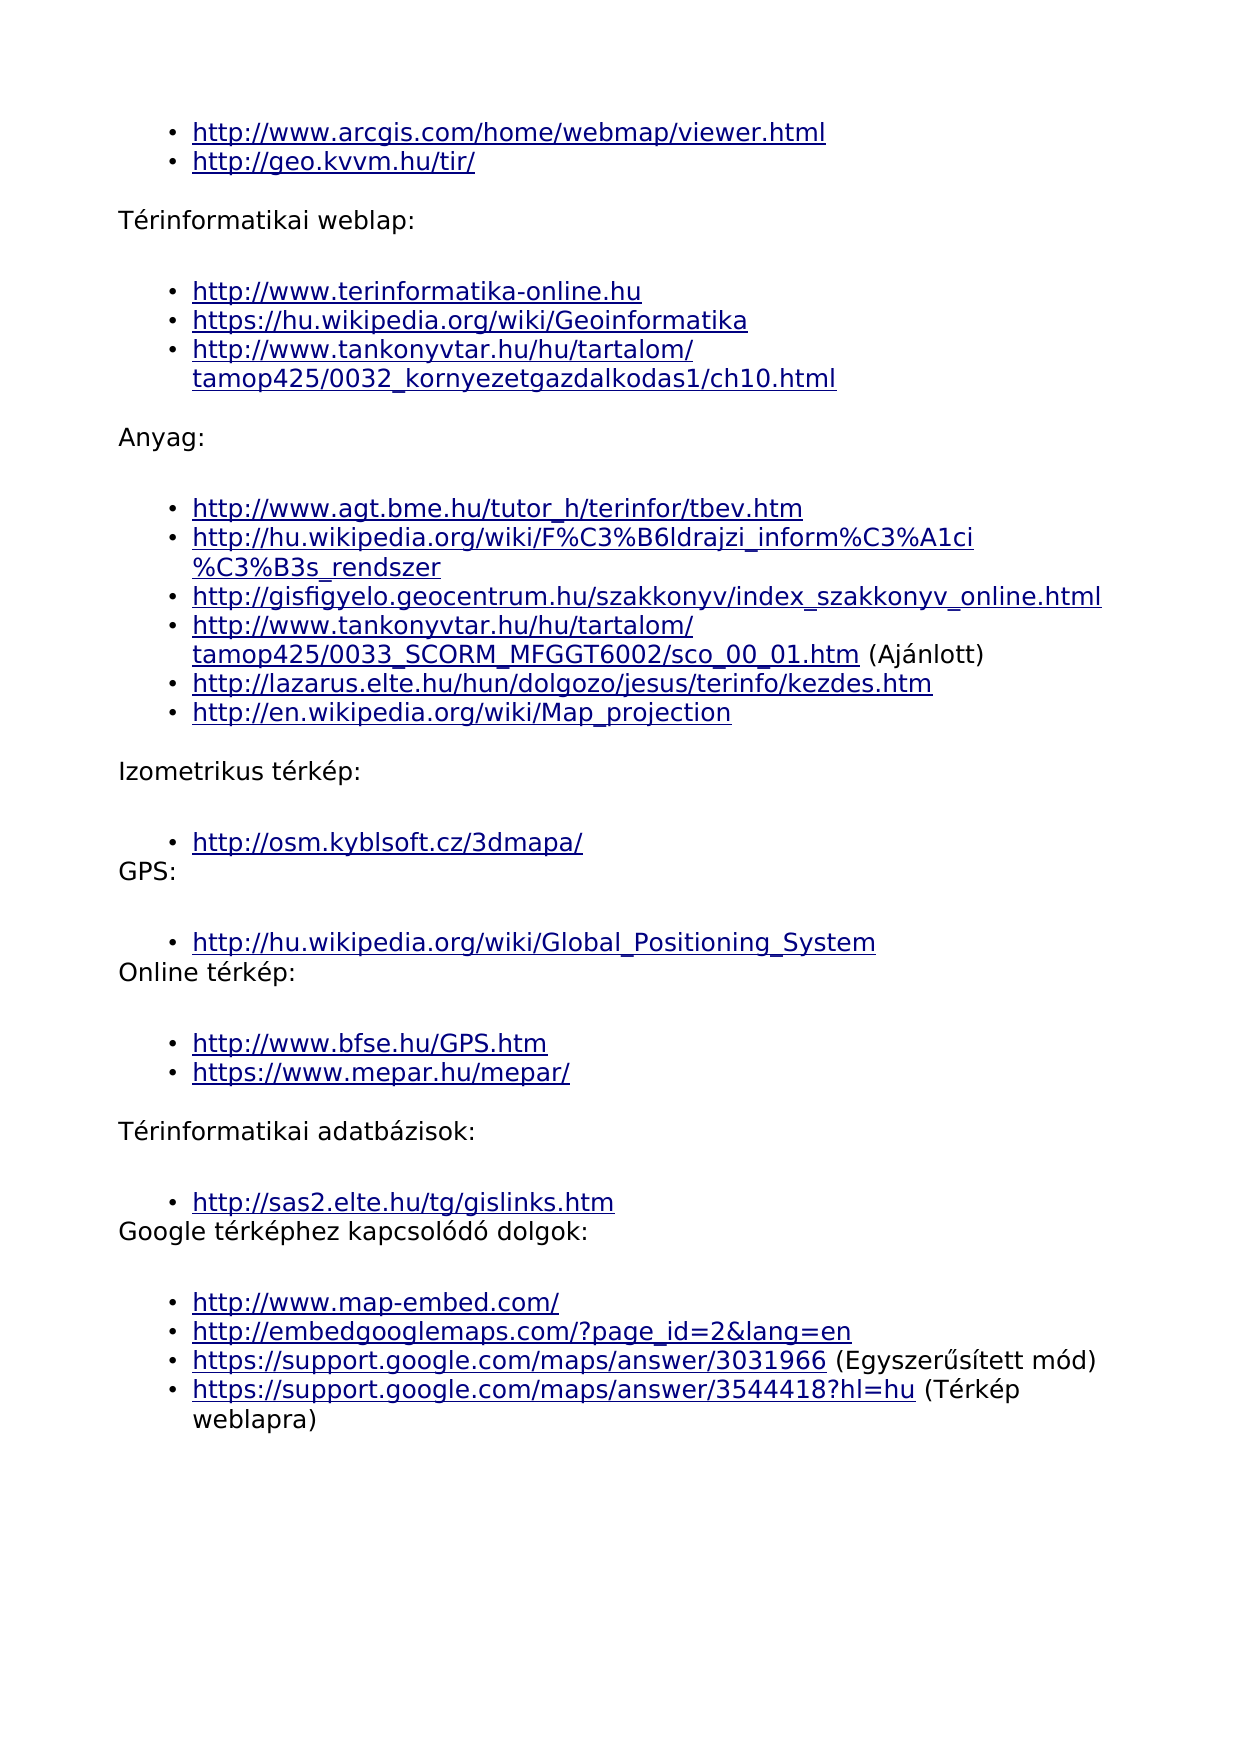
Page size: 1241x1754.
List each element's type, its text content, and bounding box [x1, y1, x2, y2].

list http://www.map-embed.com/ [177, 1288, 1122, 1317]
list http://www.terinformatika-online.hu [177, 277, 1122, 306]
list http://en.wikipedia.org/wiki/Map_projection [177, 698, 1122, 728]
text Anyag: [118, 423, 1122, 452]
list http://www.tankonyvtar.hu/hu/tartalom/tamop425/0033_SCORM_MFGGT6002/sco_00_01.htm (Ajánlott) [177, 611, 1122, 669]
list http://osm.kyblsoft.cz/3dmapa/ [177, 828, 1122, 857]
list http://geo.kvvm.hu/tir/ [177, 147, 1122, 176]
list http://www.agt.bme.hu/tutor_h/terinfor/tbev.htm [177, 494, 1122, 523]
list https://support.google.com/maps/answer/3031966 (Egyszerűsített mód) [177, 1347, 1122, 1376]
list https://hu.wikipedia.org/wiki/Geoinformatika [177, 306, 1122, 335]
list http://hu.wikipedia.org/wiki/Global_Positioning_System [177, 929, 1122, 958]
text Izometrikus térkép: [118, 757, 1122, 786]
text Google térképhez kapcsolódó dolgok: [118, 1217, 1122, 1246]
text Térinformatikai adatbázisok: [118, 1117, 1122, 1146]
text Online térkép: [118, 958, 1122, 987]
text Térinformatikai weblap: [118, 206, 1122, 235]
list http://gisfigyelo.geocentrum.hu/szakkonyv/index_szakkonyv_online.html [177, 582, 1122, 611]
list http://www.tankonyvtar.hu/hu/tartalom/tamop425/0032_kornyezetgazdalkodas1/ch10.html [177, 335, 1122, 394]
list http://lazarus.elte.hu/hun/dolgozo/jesus/terinfo/kezdes.htm [177, 669, 1122, 698]
list http://hu.wikipedia.org/wiki/F%C3%B6ldrajzi_inform%C3%A1ci%C3%B3s_rendszer [177, 523, 1122, 582]
text GPS: [118, 857, 1122, 887]
list http://sas2.elte.hu/tg/gislinks.htm [177, 1188, 1122, 1217]
list https://www.mepar.hu/mepar/ [177, 1058, 1122, 1087]
list https://support.google.com/maps/answer/3544418?hl=hu (Térkép weblapra) [177, 1376, 1122, 1434]
list http://embedgooglemaps.com/?page_id=2&lang=en [177, 1317, 1122, 1347]
list http://www.arcgis.com/home/webmap/viewer.html [177, 118, 1122, 147]
list http://www.bfse.hu/GPS.htm [177, 1029, 1122, 1058]
